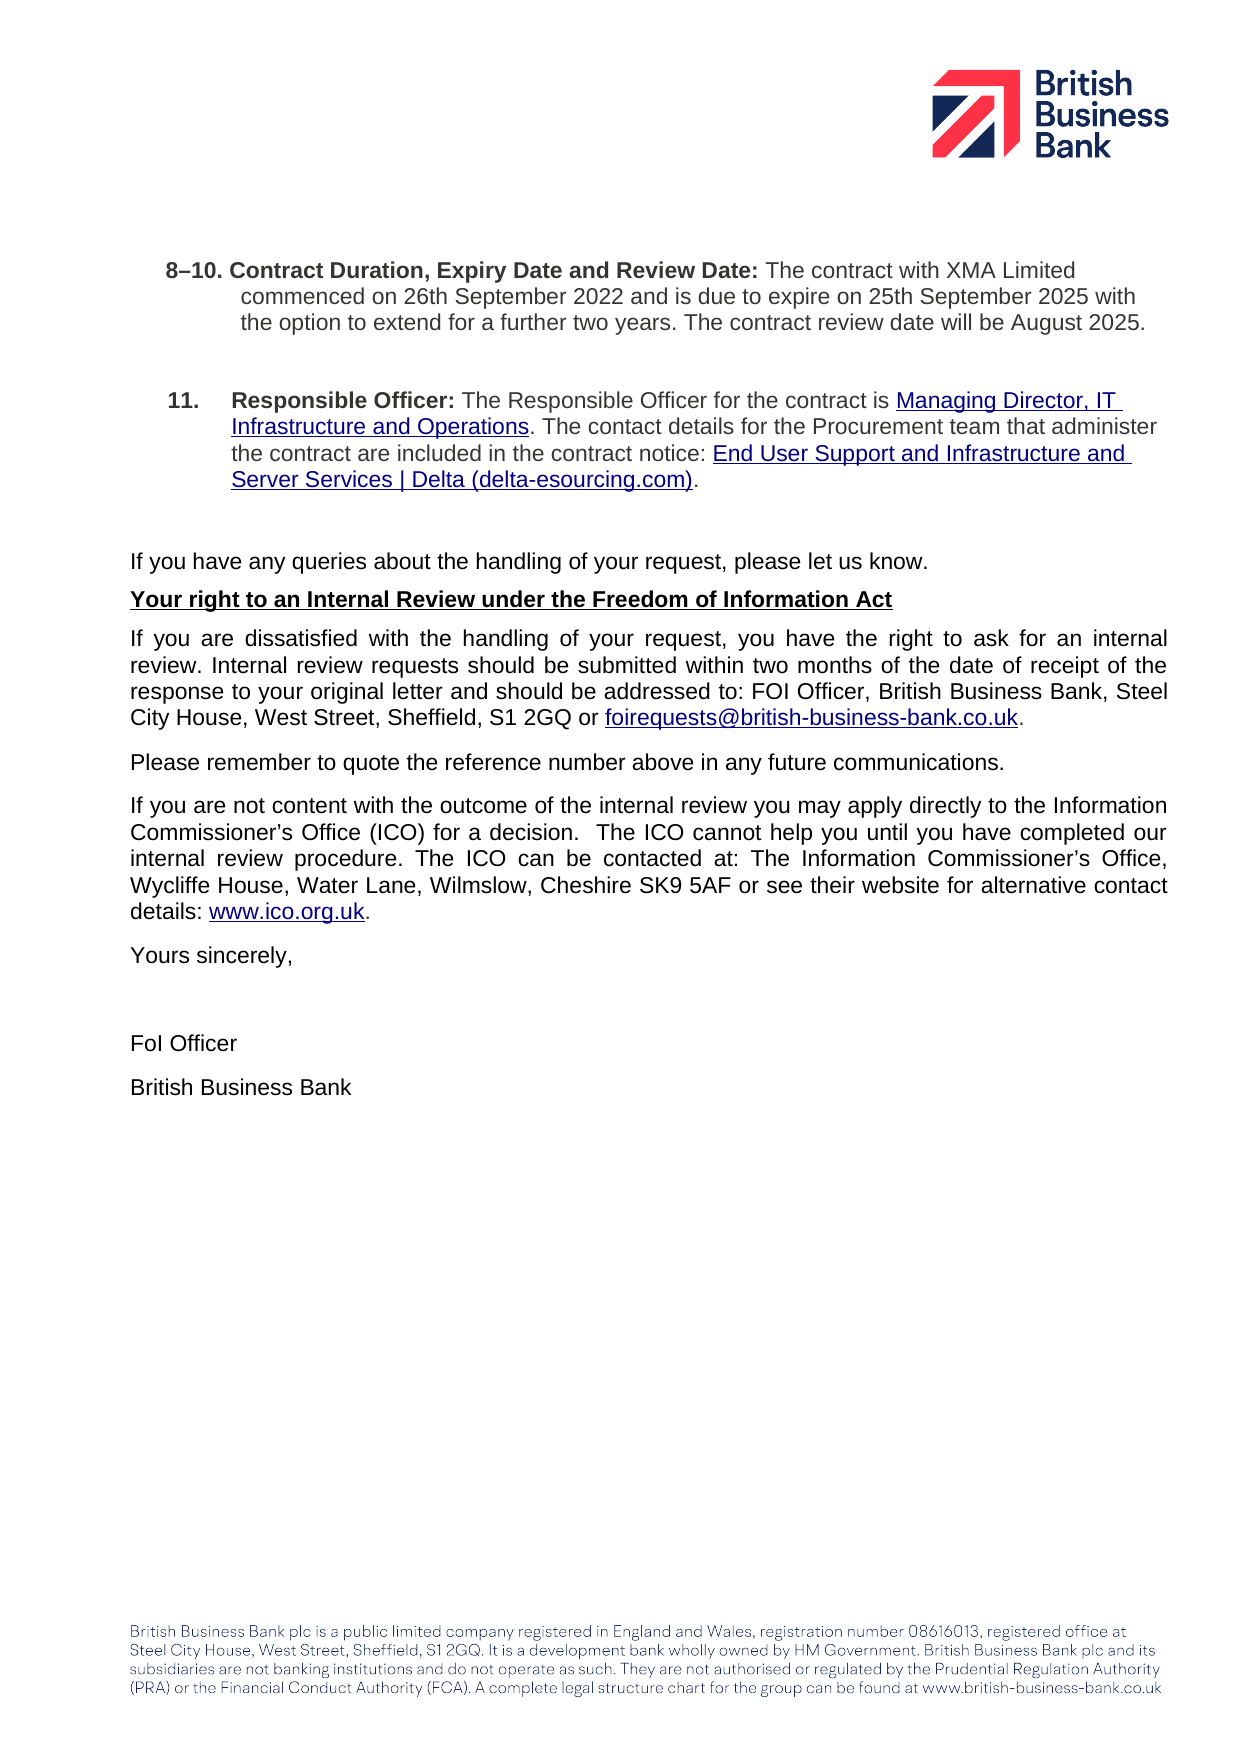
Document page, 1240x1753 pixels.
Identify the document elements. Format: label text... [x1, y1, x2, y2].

text If you have any queries about the handling of your request, please let us know. [130, 548, 1169, 574]
text Your right to an Internal Review under the Freedom of Information Act [130, 586, 1169, 613]
text If you are dissatisfied with the handling of your request, you have the right to ask for an internal review. Internal review requests should be submitted within two months of the date of receipt of the response to your original letter and should be addressed to: FOI Officer, British Business Bank, Steel City House, West Street, Sheffield, S1 2GQ or foirequests@british-business-bank.co.uk. [130, 625, 1169, 731]
list Responsible Officer: The Responsible Officer for the contract is Managing Director, IT Infrastructure and Operations. The contact details for the Procurement team that administer the contract are included in the contract notice: End User Support and Infrastructure and Server Services | Delta (delta-esourcing.com). [167, 387, 1169, 492]
text Yours sincerely, [130, 942, 1169, 968]
text 8–10. Contract Duration, Expiry Date and Review Date: The contract with XMA Limited commenced on 26th September 2022 and is due to expire on 25th September 2025 with the option to extend for a further two years. The contract review date will be August 2025. [165, 257, 1169, 336]
text Please remember to quote the reference number above in any future communications. [130, 748, 1169, 775]
text If you are not content with the outcome of the internal review you may apply directly to the Information Commissioner’s Office (ICO) for a decision. The ICO cannot help you until you have completed our internal review procedure. The ICO can be contacted at: The Information Commissioner’s Office, Wycliffe House, Water Lane, Wilmslow, Cheshire SK9 5AF or see their website for alternative contact details: www.ico.org.uk. [130, 792, 1169, 924]
text British Business Bank [130, 1074, 1169, 1101]
text FoI Officer [130, 1030, 1169, 1056]
